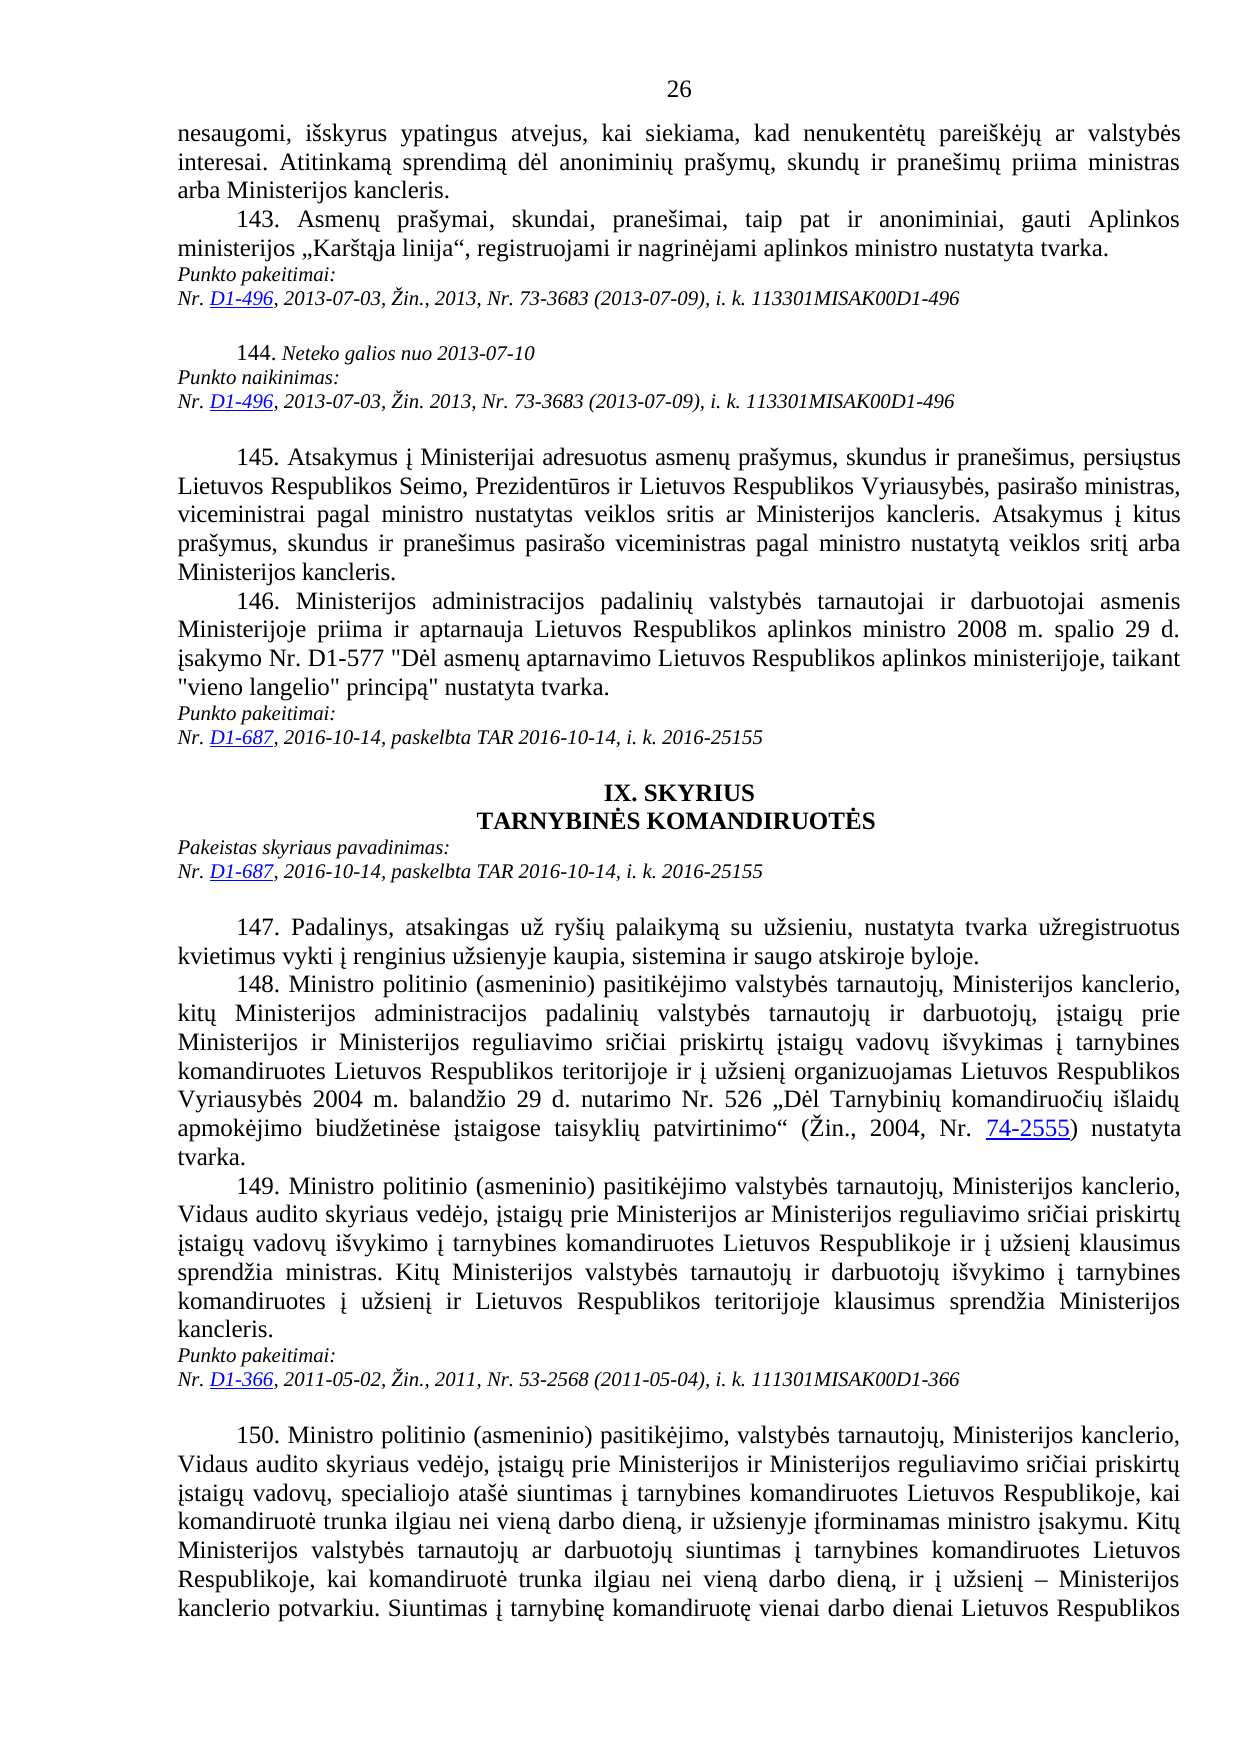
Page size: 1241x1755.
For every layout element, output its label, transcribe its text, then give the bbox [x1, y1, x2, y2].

text IX. SKYRIUS TARNYBINĖS KOMANDIRUOTĖS [177, 778, 1181, 835]
text Punkto pakeitimai: [177, 701, 1181, 725]
text nesaugomi, išskyrus ypatingus atvejus, kai siekiama, kad nenukentėtų pareiškėjų ar valstybės interesai. Atitinkamą sprendimą dėl anoniminių prašymų, skundų ir pranešimų priima ministras arba Ministerijos kancleris. [177, 118, 1181, 204]
text 145. Atsakymus į Ministerijai adresuotus asmenų prašymus, skundus ir pranešimus, persiųstus Lietuvos Respublikos Seimo, Prezidentūros ir Lietuvos Respublikos Vyriausybės, pasirašo ministras, viceministrai pagal ministro nustatytas veiklos sritis ar Ministerijos kancleris. Atsakymus į kitus prašymus, skundus ir pranešimus pasirašo viceministras pagal ministro nustatytą veiklos sritį arba Ministerijos kancleris. [177, 442, 1181, 586]
text Pakeistas skyriaus pavadinimas: [177, 835, 1181, 859]
text 149. Ministro politinio (asmeninio) pasitikėjimo valstybės tarnautojų, Ministerijos kanclerio, Vidaus audito skyriaus vedėjo, įstaigų prie Ministerijos ar Ministerijos reguliavimo sričiai priskirtų įstaigų vadovų išvykimo į tarnybines komandiruotes Lietuvos Respublikoje ir į užsienį klausimus sprendžia ministras. Kitų Ministerijos valstybės tarnautojų ir darbuotojų išvykimo į tarnybines komandiruotes į užsienį ir Lietuvos Respublikos teritorijoje klausimus sprendžia Ministerijos kancleris. [177, 1171, 1181, 1343]
text Punkto naikinimas: [177, 365, 1181, 389]
text Nr. D1-496, 2013-07-03, Žin., 2013, Nr. 73-3683 (2013-07-09), i. k. 113301MISAK00D1-496 [177, 286, 1181, 310]
text Nr. D1-687, 2016-10-14, paskelbta TAR 2016-10-14, i. k. 2016-25155 [177, 725, 1181, 749]
text Nr. D1-687, 2016-10-14, paskelbta TAR 2016-10-14, i. k. 2016-25155 [177, 859, 1181, 883]
text 144. Neteko galios nuo 2013-07-10 [177, 339, 1181, 365]
text 148. Ministro politinio (asmeninio) pasitikėjimo valstybės tarnautojų, Ministerijos kanclerio, kitų Ministerijos administracijos padalinių valstybės tarnautojų ir darbuotojų, įstaigų prie Ministerijos ir Ministerijos reguliavimo sričiai priskirtų įstaigų vadovų išvykimas į tarnybines komandiruotes Lietuvos Respublikos teritorijoje ir į užsienį organizuojamas Lietuvos Respublikos Vyriausybės 2004 m. balandžio 29 d. nutarimo Nr. 526 „Dėl Tarnybinių komandiruočių išlaidų apmokėjimo biudžetinėse įstaigose taisyklių patvirtinimo“ (Žin., 2004, Nr. 74-2555) nustatyta tvarka. [177, 969, 1181, 1171]
text 147. Padalinys, atsakingas už ryšių palaikymą su užsieniu, nustatyta tvarka užregistruotus kvietimus vykti į renginius užsienyje kaupia, sistemina ir saugo atskiroje byloje. [177, 912, 1181, 969]
text 143. Asmenų prašymai, skundai, pranešimai, taip pat ir anoniminiai, gauti Aplinkos ministerijos „Karštąja linija“, registruojami ir nagrinėjami aplinkos ministro nustatyta tvarka. [177, 204, 1181, 262]
text Punkto pakeitimai: [177, 1343, 1181, 1367]
text 146. Ministerijos administracijos padalinių valstybės tarnautojai ir darbuotojai asmenis Ministerijoje priima ir aptarnauja Lietuvos Respublikos aplinkos ministro 2008 m. spalio 29 d. įsakymo Nr. D1-577 "Dėl asmenų aptarnavimo Lietuvos Respublikos aplinkos ministerijoje, taikant "vieno langelio" principą" nustatyta tvarka. [177, 586, 1181, 701]
text 150. Ministro politinio (asmeninio) pasitikėjimo, valstybės tarnautojų, Ministerijos kanclerio, Vidaus audito skyriaus vedėjo, įstaigų prie Ministerijos ir Ministerijos reguliavimo sričiai priskirtų įstaigų vadovų, specialiojo atašė siuntimas į tarnybines komandiruotes Lietuvos Respublikoje, kai komandiruotė trunka ilgiau nei vieną darbo dieną, ir užsienyje įforminamas ministro įsakymu. Kitų Ministerijos valstybės tarnautojų ar darbuotojų siuntimas į tarnybines komandiruotes Lietuvos Respublikoje, kai komandiruotė trunka ilgiau nei vieną darbo dieną, ir į užsienį – Ministerijos kanclerio potvarkiu. Siuntimas į tarnybinę komandiruotę vienai darbo dienai Lietuvos Respublikos [177, 1420, 1181, 1621]
text Punkto pakeitimai: [177, 262, 1181, 286]
text Nr. D1-366, 2011-05-02, Žin., 2011, Nr. 53-2568 (2011-05-04), i. k. 111301MISAK00D1-366 [177, 1367, 1181, 1391]
text Nr. D1-496, 2013-07-03, Žin. 2013, Nr. 73-3683 (2013-07-09), i. k. 113301MISAK00D1-496 [177, 389, 1181, 413]
